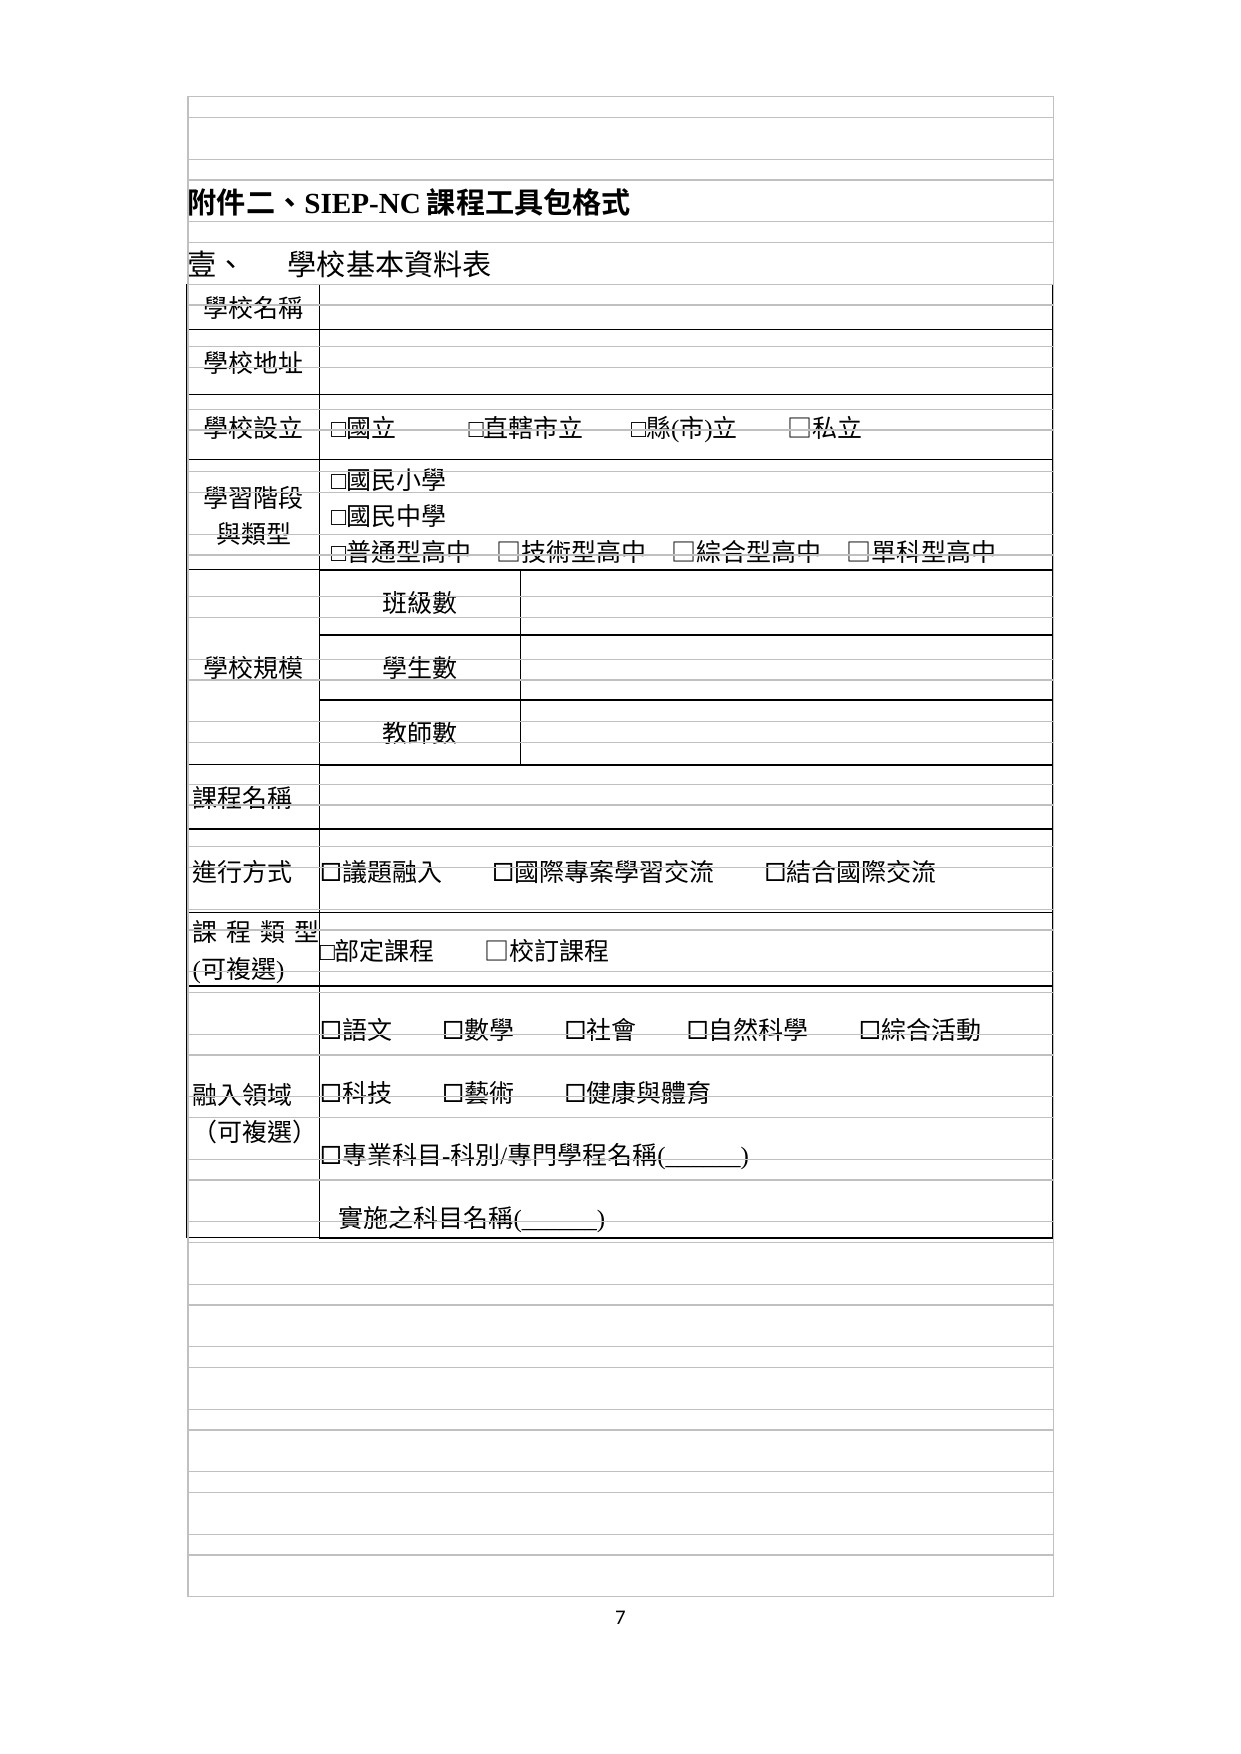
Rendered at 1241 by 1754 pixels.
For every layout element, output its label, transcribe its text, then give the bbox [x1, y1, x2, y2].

table_cell 教師數 [440, 722, 449, 732]
table_cell 語文 數學 社會 自然科學 綜合活動 科技 藝術 健康與體育 專業科目-科別/專門學程名稱(______) 實施之科目名稱(______) [320, 1181, 1052, 1221]
table_cell 語文 數學 社會 自然科學 綜合活動 科技 藝術 健康與體育 專業科目-科別/專門學程名稱(______) 實施之科目名稱(______) [320, 1035, 1052, 1054]
table_cell 學校規模 [235, 660, 267, 679]
table_cell 學生數 [320, 660, 439, 679]
table_cell 教師數 [390, 731, 399, 742]
table_cell [320, 330, 1052, 346]
table_cell [521, 597, 1052, 617]
table_cell [320, 766, 1052, 784]
table_cell [521, 636, 1052, 659]
table_cell [521, 743, 1052, 764]
table_cell 進行方式 [189, 868, 319, 909]
table_cell 學校地址 [189, 368, 319, 393]
table_cell 語文 數學 社會 自然科學 綜合活動 科技 藝術 健康與體育 專業科目-科別/專門學程名稱(______) 實施之科目名稱(______) [320, 1160, 1052, 1179]
table_cell 課程名稱 [189, 806, 319, 828]
table_cell 教師數 [450, 722, 520, 742]
table_header [320, 306, 1052, 328]
table_cell 學校地址 [189, 330, 319, 346]
table_cell 語文 數學 社會 自然科學 綜合活動 科技 藝術 健康與體育 專業科目-科別/專門學程名稱(______) 實施之科目名稱(______) [320, 993, 1052, 1034]
table_cell 教師數 [399, 722, 412, 742]
table_cell 語文 數學 社會 自然科學 綜合活動 科技 藝術 健康與體育 專業科目-科別/專門學程名稱(______) 實施之科目名稱(______) [320, 1056, 1052, 1096]
table_cell 融入領域 （可複選） [189, 1097, 319, 1117]
table_cell 教師數 [442, 731, 450, 742]
table_cell 語文 數學 社會 自然科學 綜合活動 科技 藝術 健康與體育 專業科目-科別/專門學程名稱(______) 實施之科目名稱(______) [320, 1222, 1052, 1237]
table_cell 學習階段與類型 [189, 556, 319, 569]
table_cell 學習階段與類型 [189, 472, 319, 492]
table_cell 學校設立 [189, 410, 319, 429]
table_cell 學校規模 [189, 681, 319, 721]
table_cell 融入領域 （可複選） [189, 1181, 319, 1221]
table_cell 融入領域 （可複選） [189, 1222, 319, 1237]
table_cell [320, 368, 1052, 393]
list 學校基本資料表 [189, 243, 1053, 284]
table_cell 教師數 [320, 722, 390, 742]
table_cell [320, 913, 1052, 929]
table_cell 學校設立 [189, 395, 319, 409]
table_cell □國民小學 □國民中學 □普通型高中 □技術型高中 □綜合型高中 □單科型高中 [320, 556, 1052, 569]
table_cell 學校規模 [284, 660, 319, 679]
table_cell 課程類型(可複選) [189, 931, 319, 971]
table_cell [320, 571, 520, 596]
table_cell 融入領域 （可複選） [189, 987, 319, 992]
table_cell 教師數 [320, 701, 520, 721]
table_cell [320, 785, 1052, 804]
table_cell 班級數 [320, 597, 520, 617]
table_cell [320, 618, 520, 634]
table_header [320, 285, 1052, 304]
table_header 學校名稱 [189, 285, 319, 304]
table_cell 學生數 [450, 660, 520, 679]
table_cell 學習階段與類型 [189, 460, 319, 471]
table_cell 課程類型(可複選) [189, 972, 319, 985]
table_cell 議題融入 國際專案學習交流 結合國際交流 [320, 847, 1052, 867]
table_cell 學校規模 [235, 668, 243, 679]
table_cell [521, 722, 1052, 742]
table_cell 學校規模 [189, 743, 319, 764]
table_cell □國立 □直轄市立 □縣(市)立 □私立 [320, 431, 1052, 458]
table_cell 學習階段與類型 [189, 535, 319, 554]
table_cell [320, 972, 1052, 985]
table_cell 學校規模 [189, 618, 319, 659]
text 附件二、SIEP-NC課程工具包格式 [189, 181, 1053, 221]
table_cell 融入領域 （可複選） [189, 1160, 319, 1179]
table_cell 學校規模 [189, 722, 319, 742]
table_cell 融入領域 （可複選） [189, 1056, 319, 1096]
table_cell 議題融入 國際專案學習交流 結合國際交流 [320, 868, 1052, 909]
table_cell 語文 數學 社會 自然科學 綜合活動 科技 藝術 健康與體育 專業科目-科別/專門學程名稱(______) 實施之科目名稱(______) [320, 1097, 1052, 1117]
table_cell [320, 806, 1052, 828]
table_cell 進行方式 [189, 830, 319, 846]
table_cell 學校規模 [189, 660, 233, 679]
table_cell 課程名稱 [189, 785, 319, 804]
table_cell □國立 □直轄市立 □縣(市)立 □私立 [320, 410, 1052, 429]
table_cell 學生數 [442, 666, 450, 677]
table_cell [521, 701, 1052, 721]
table_cell 學校規模 [189, 597, 319, 617]
table_cell □國民小學 □國民中學 □普通型高中 □技術型高中 □綜合型高中 □單科型高中 [320, 472, 1052, 492]
table_cell 教師數 [320, 743, 520, 764]
table_cell 融入領域 （可複選） [189, 1118, 319, 1159]
table_cell 教師數 [425, 722, 439, 742]
table_cell 語文 數學 社會 自然科學 綜合活動 科技 藝術 健康與體育 專業科目-科別/專門學程名稱(______) 實施之科目名稱(______) [320, 987, 1052, 992]
table_cell 學習階段與類型 [189, 493, 319, 534]
table_cell 教師數 [411, 722, 423, 742]
table_cell 語文 數學 社會 自然科學 綜合活動 科技 藝術 健康與體育 專業科目-科別/專門學程名稱(______) 實施之科目名稱(______) [320, 1118, 1052, 1159]
list [189, 222, 1053, 242]
table_cell 學生數 [320, 636, 520, 659]
table_cell 課程名稱 [189, 765, 319, 784]
table_cell 學生數 [320, 681, 520, 699]
table_cell □國民小學 □國民中學 □普通型高中 □技術型高中 □綜合型高中 □單科型高中 [320, 493, 1052, 534]
table_cell □國民小學 □國民中學 □普通型高中 □技術型高中 □綜合型高中 □單科型高中 [320, 535, 1052, 554]
table_cell 學校設立 [189, 431, 319, 458]
table_cell [521, 571, 1052, 596]
table_cell 進行方式 [189, 847, 319, 867]
table_cell 融入領域 （可複選） [189, 1035, 319, 1054]
table_cell [320, 347, 1052, 367]
table_cell □國立 □直轄市立 □縣(市)立 □私立 [320, 395, 1052, 409]
table_cell □國民小學 □國民中學 □普通型高中 □技術型高中 □綜合型高中 □單科型高中 [320, 460, 1052, 471]
table_cell 學校規模 [189, 570, 319, 596]
table_cell [521, 618, 1052, 634]
table_cell 學校地址 [189, 347, 319, 367]
table_header 學校名稱 [189, 306, 319, 328]
text [189, 160, 1053, 179]
table_cell [521, 660, 1052, 679]
table_cell [521, 681, 1052, 699]
table_cell 議題融入 國際專案學習交流 結合國際交流 [320, 830, 1052, 846]
table_cell 融入領域 （可複選） [189, 993, 319, 1034]
table_cell 課程類型(可複選) [189, 913, 319, 929]
table_cell 學校規模 [273, 660, 283, 679]
table_cell □部定課程 □校訂課程 [320, 931, 1052, 971]
